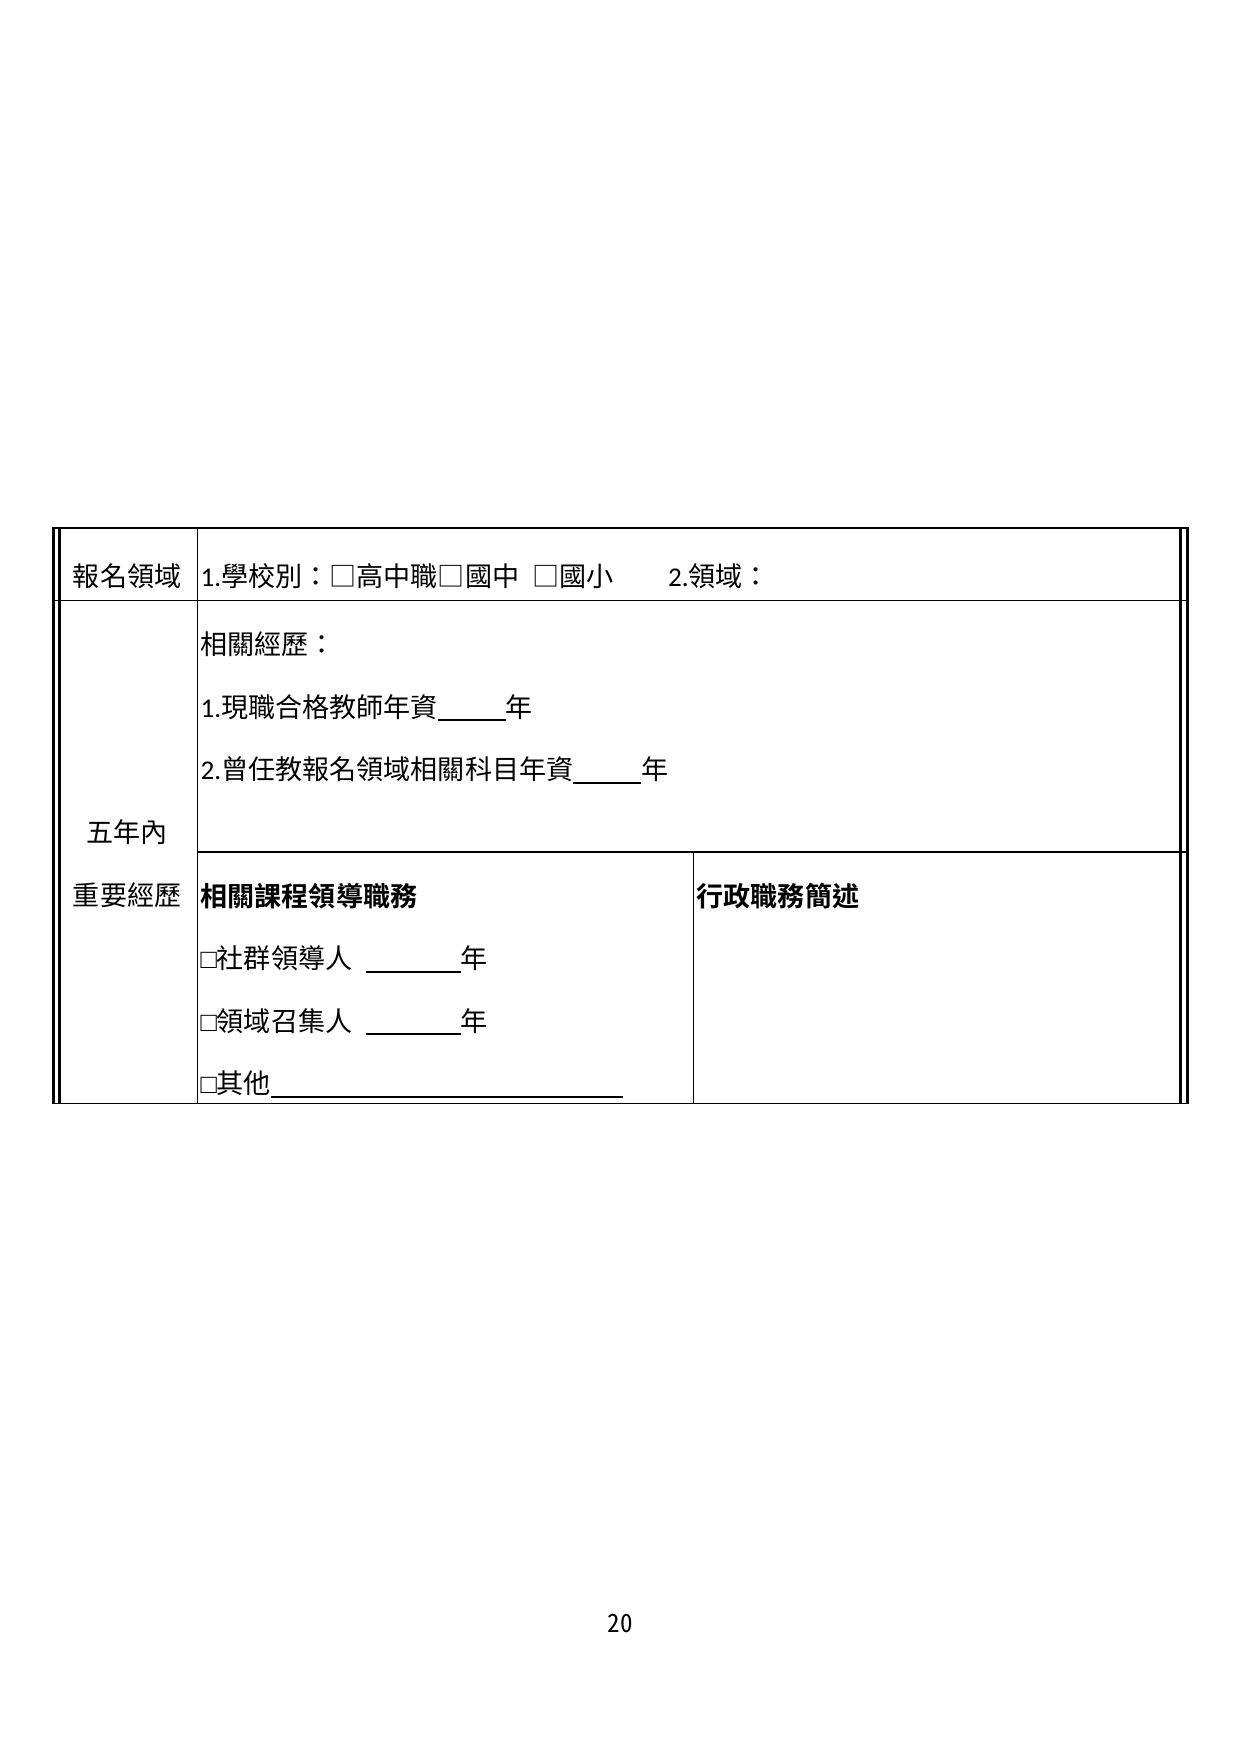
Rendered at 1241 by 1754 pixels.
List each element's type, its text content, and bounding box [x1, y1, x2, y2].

table_cell 1.學校別：□高中職□國中 □國小 2.領域： [198, 529, 1179, 599]
table_cell 相關課程領導職務 □社群領導人 年 □領域召集人 年 □其他 [198, 853, 693, 1103]
table_cell 五年內 重要經歷 [61, 601, 197, 1103]
table_cell 行政職務簡述 [694, 853, 1179, 1103]
table_cell 相關經歷： 1.現職合格教師年資 年 2.曾任教報名領域相關科目年資 年 [198, 601, 1179, 851]
table_cell 報名領域 [61, 529, 197, 599]
